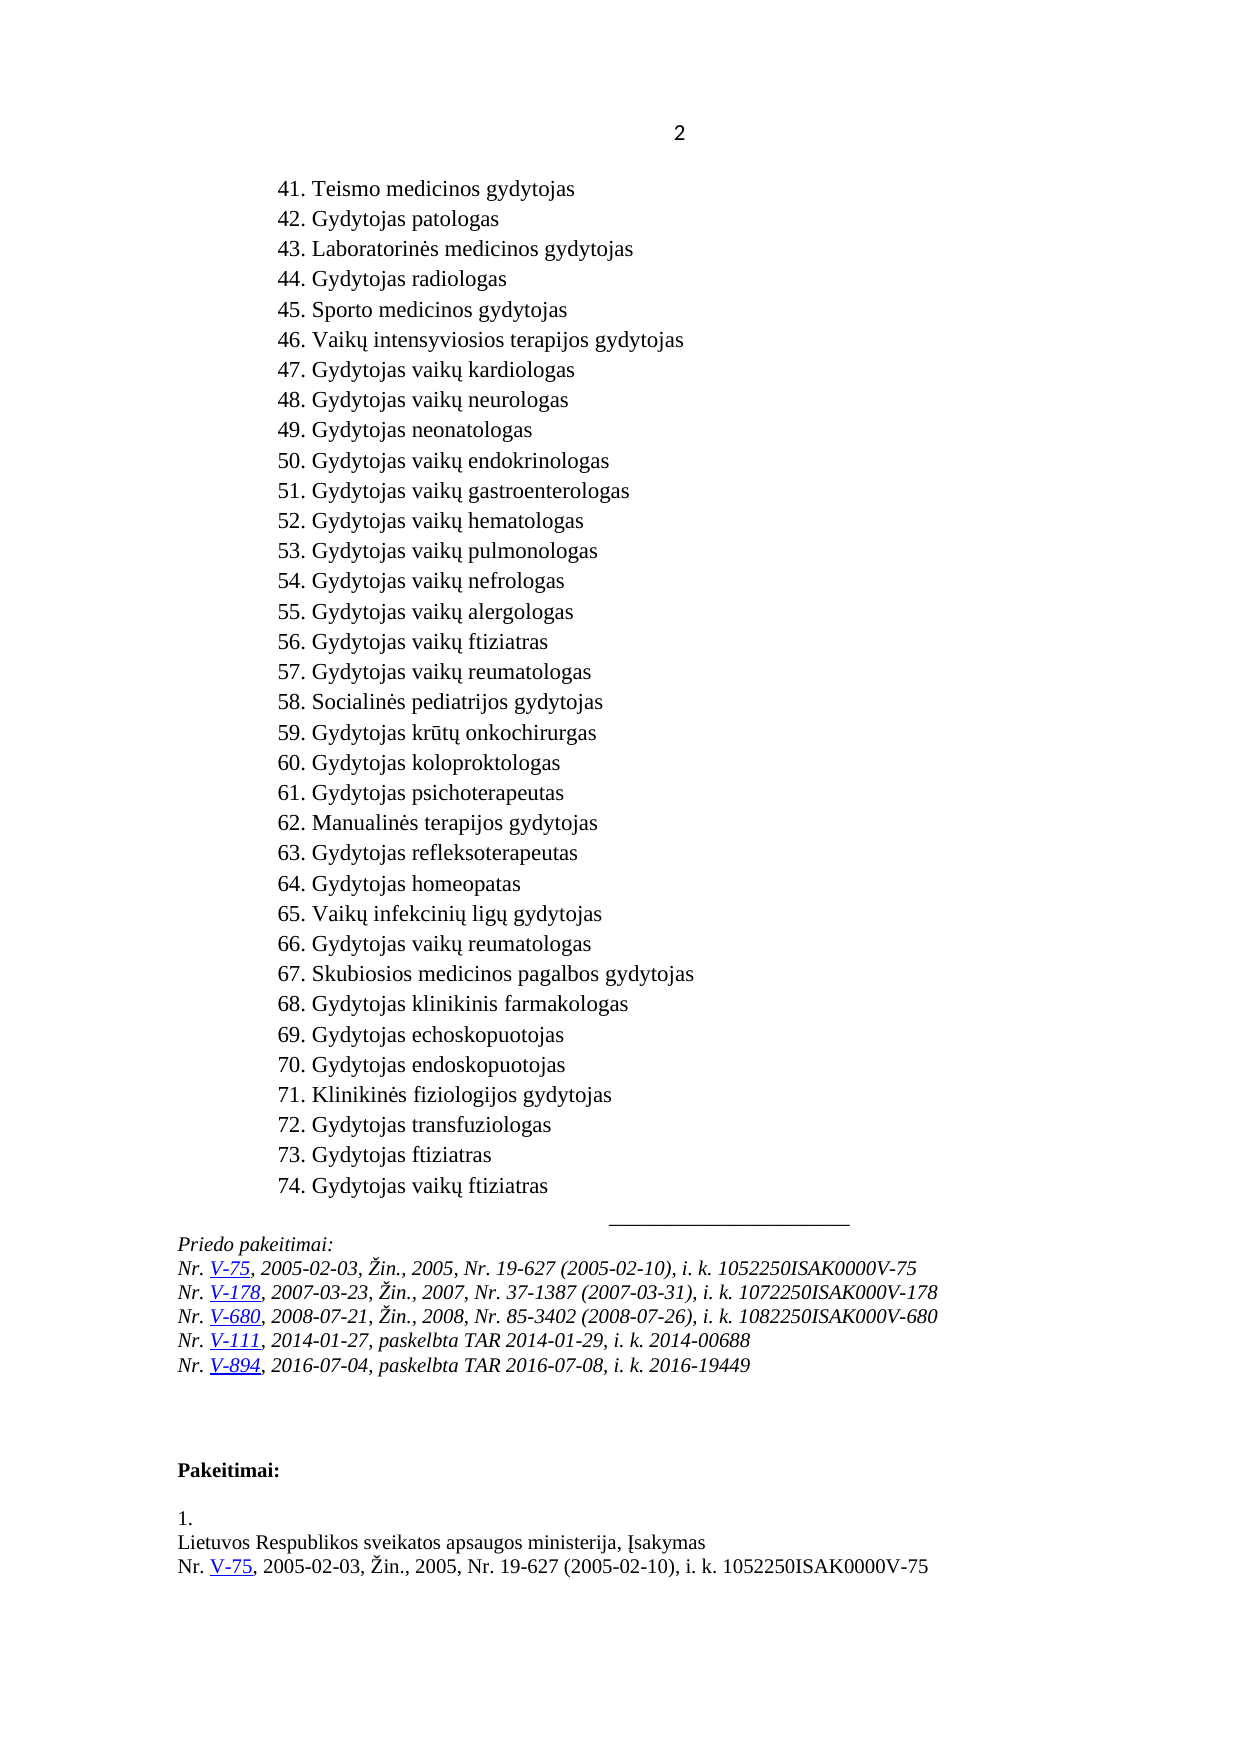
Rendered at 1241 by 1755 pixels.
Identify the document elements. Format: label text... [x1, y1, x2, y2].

text Nr. V-680, 2008-07-21, Žin., 2008, Nr. 85-3402 (2008-07-26), i. k. 1082250ISAK000V-680 [177, 1304, 1181, 1328]
text 62. Manualinės terapijos gydytojas [277, 809, 1181, 836]
text 53. Gydytojas vaikų pulmonologas [277, 537, 1181, 564]
text 1. [177, 1506, 1181, 1530]
text Lietuvos Respublikos sveikatos apsaugos ministerija, Įsakymas [177, 1530, 1181, 1554]
text 67. Skubiosios medicinos pagalbos gydytojas [277, 960, 1181, 987]
text _____________________ [277, 1202, 1181, 1228]
text Nr. V-111, 2014-01-27, paskelbta TAR 2014-01-29, i. k. 2014-00688 [177, 1328, 1181, 1352]
text 74. Gydytojas vaikų ftiziatras [277, 1172, 1181, 1198]
text 68. Gydytojas klinikinis farmakologas [277, 991, 1181, 1017]
text Nr. V-75, 2005-02-03, Žin., 2005, Nr. 19-627 (2005-02-10), i. k. 1052250ISAK0000V-75 [177, 1554, 1181, 1578]
text Nr. V-75, 2005-02-03, Žin., 2005, Nr. 19-627 (2005-02-10), i. k. 1052250ISAK0000V-75 [177, 1256, 1181, 1280]
text 51. Gydytojas vaikų gastroenterologas [277, 477, 1181, 503]
text Nr. V-894, 2016-07-04, paskelbta TAR 2016-07-08, i. k. 2016-19449 [177, 1352, 1181, 1377]
text 65. Vaikų infekcinių ligų gydytojas [277, 900, 1181, 926]
text 59. Gydytojas krūtų onkochirurgas [277, 719, 1181, 745]
text 56. Gydytojas vaikų ftiziatras [277, 628, 1181, 654]
text Pakeitimai: [177, 1458, 1181, 1482]
text 42. Gydytojas patologas [277, 205, 1181, 231]
text 58. Socialinės pediatrijos gydytojas [277, 688, 1181, 715]
text 54. Gydytojas vaikų nefrologas [277, 568, 1181, 594]
text 64. Gydytojas homeopatas [277, 870, 1181, 896]
text Priedo pakeitimai: [177, 1232, 1181, 1256]
text 43. Laboratorinės medicinos gydytojas [277, 235, 1181, 262]
text 63. Gydytojas refleksoterapeutas [277, 839, 1181, 866]
text 69. Gydytojas echoskopuotojas [277, 1021, 1181, 1047]
text 72. Gydytojas transfuziologas [277, 1111, 1181, 1138]
text 48. Gydytojas vaikų neurologas [277, 386, 1181, 413]
text 55. Gydytojas vaikų alergologas [277, 598, 1181, 624]
text 41. Teismo medicinos gydytojas [277, 175, 1181, 201]
text 50. Gydytojas vaikų endokrinologas [277, 447, 1181, 473]
text 49. Gydytojas neonatologas [277, 417, 1181, 443]
text 73. Gydytojas ftiziatras [277, 1142, 1181, 1168]
text 61. Gydytojas psichoterapeutas [277, 779, 1181, 805]
text 52. Gydytojas vaikų hematologas [277, 507, 1181, 533]
text 60. Gydytojas koloproktologas [277, 749, 1181, 775]
text Nr. V-178, 2007-03-23, Žin., 2007, Nr. 37-1387 (2007-03-31), i. k. 1072250ISAK000V-178 [177, 1280, 1181, 1304]
text 47. Gydytojas vaikų kardiologas [277, 356, 1181, 382]
text 66. Gydytojas vaikų reumatologas [277, 930, 1181, 956]
text 70. Gydytojas endoskopuotojas [277, 1051, 1181, 1077]
text 57. Gydytojas vaikų reumatologas [277, 658, 1181, 684]
text 46. Vaikų intensyviosios terapijos gydytojas [277, 326, 1181, 352]
text 45. Sporto medicinos gydytojas [277, 296, 1181, 322]
text 71. Klinikinės fiziologijos gydytojas [277, 1081, 1181, 1107]
text 44. Gydytojas radiologas [277, 266, 1181, 292]
